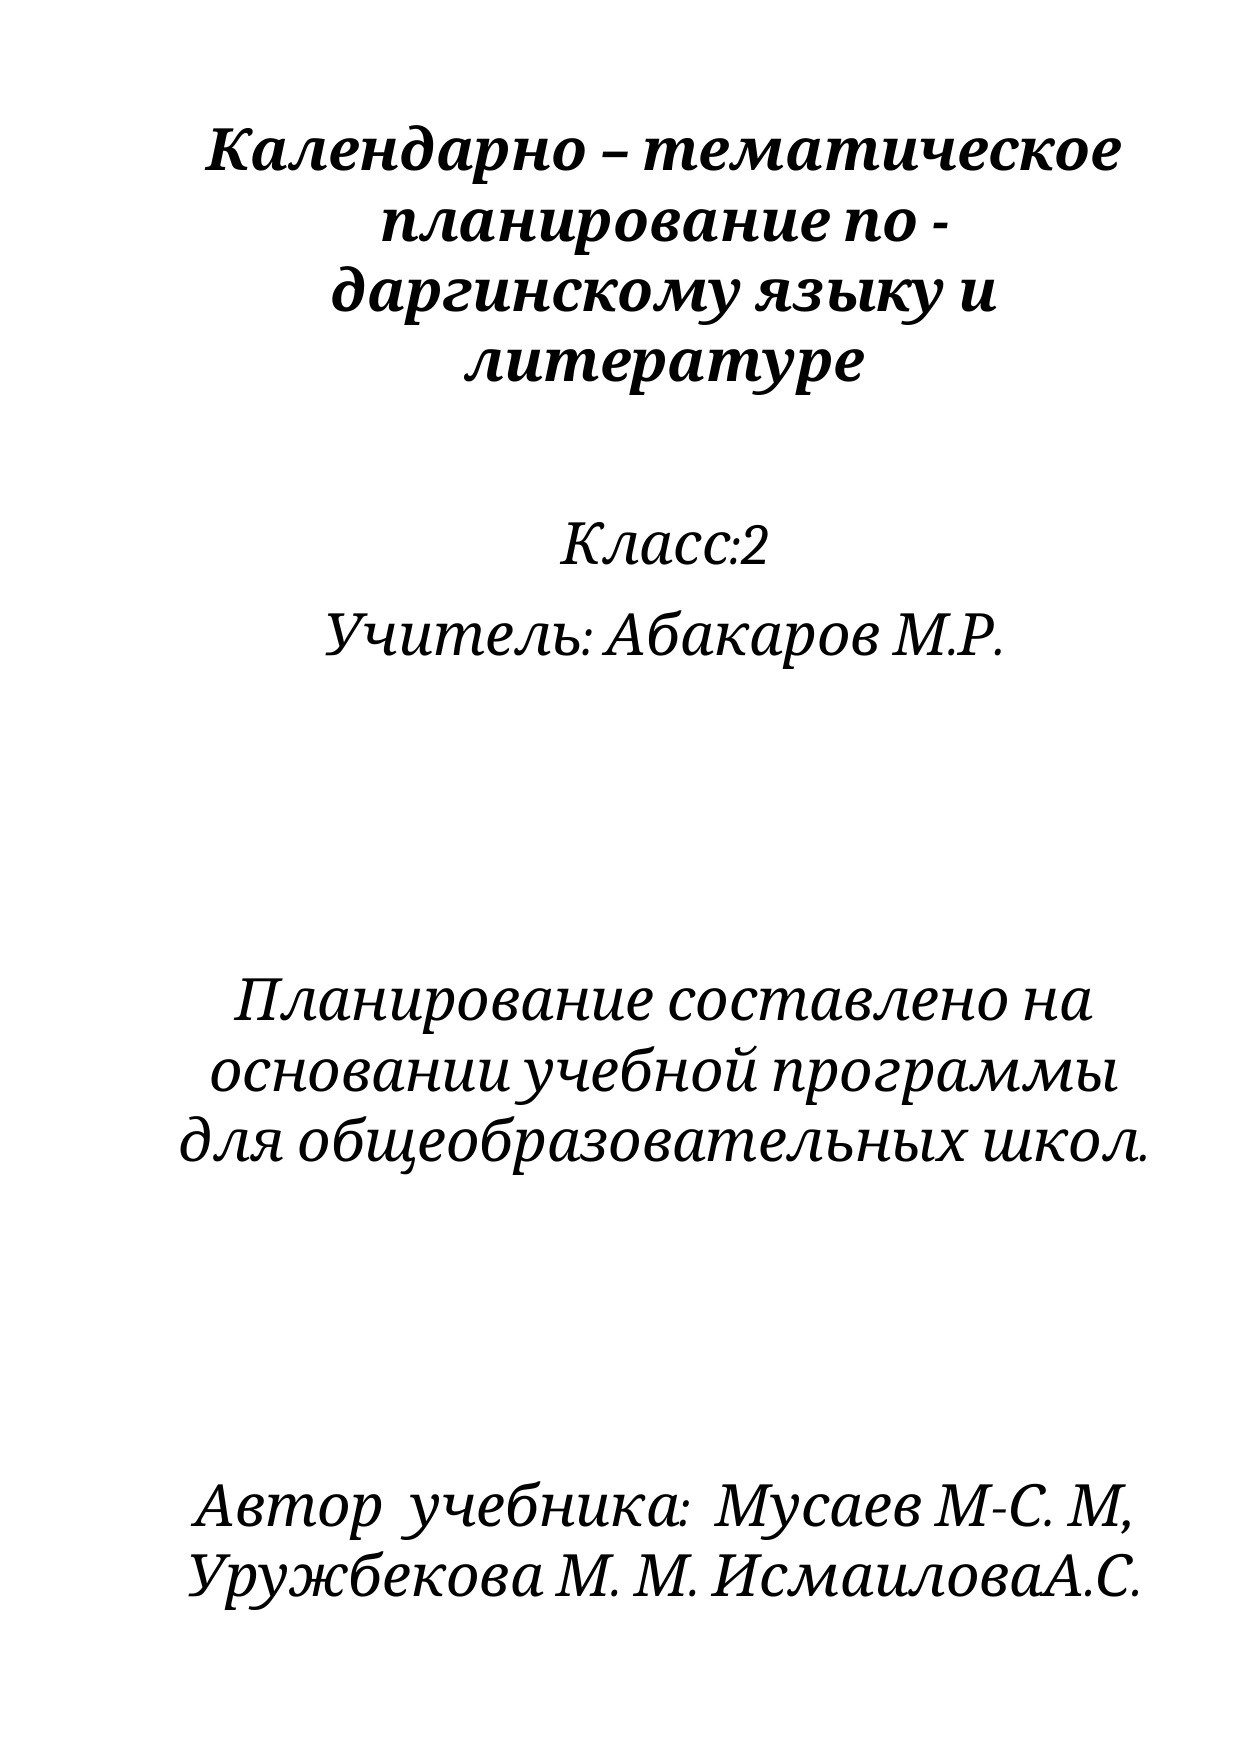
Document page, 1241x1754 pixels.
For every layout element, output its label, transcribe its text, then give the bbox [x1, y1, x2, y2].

text Планирование составлено на основании учебной программы для общеобразовательных школ. [177, 968, 1152, 1176]
text Автор учебника: Мусаев М-С. М, Уружбекова М. М. ИсмаиловаА.С. [177, 1474, 1152, 1611]
text Учитель: Абакаров М.Р. [177, 603, 1152, 670]
text Календарно – тематическое планирование по - даргинскому языку и литературе [177, 118, 1152, 396]
text Класс:2 [177, 512, 1152, 579]
